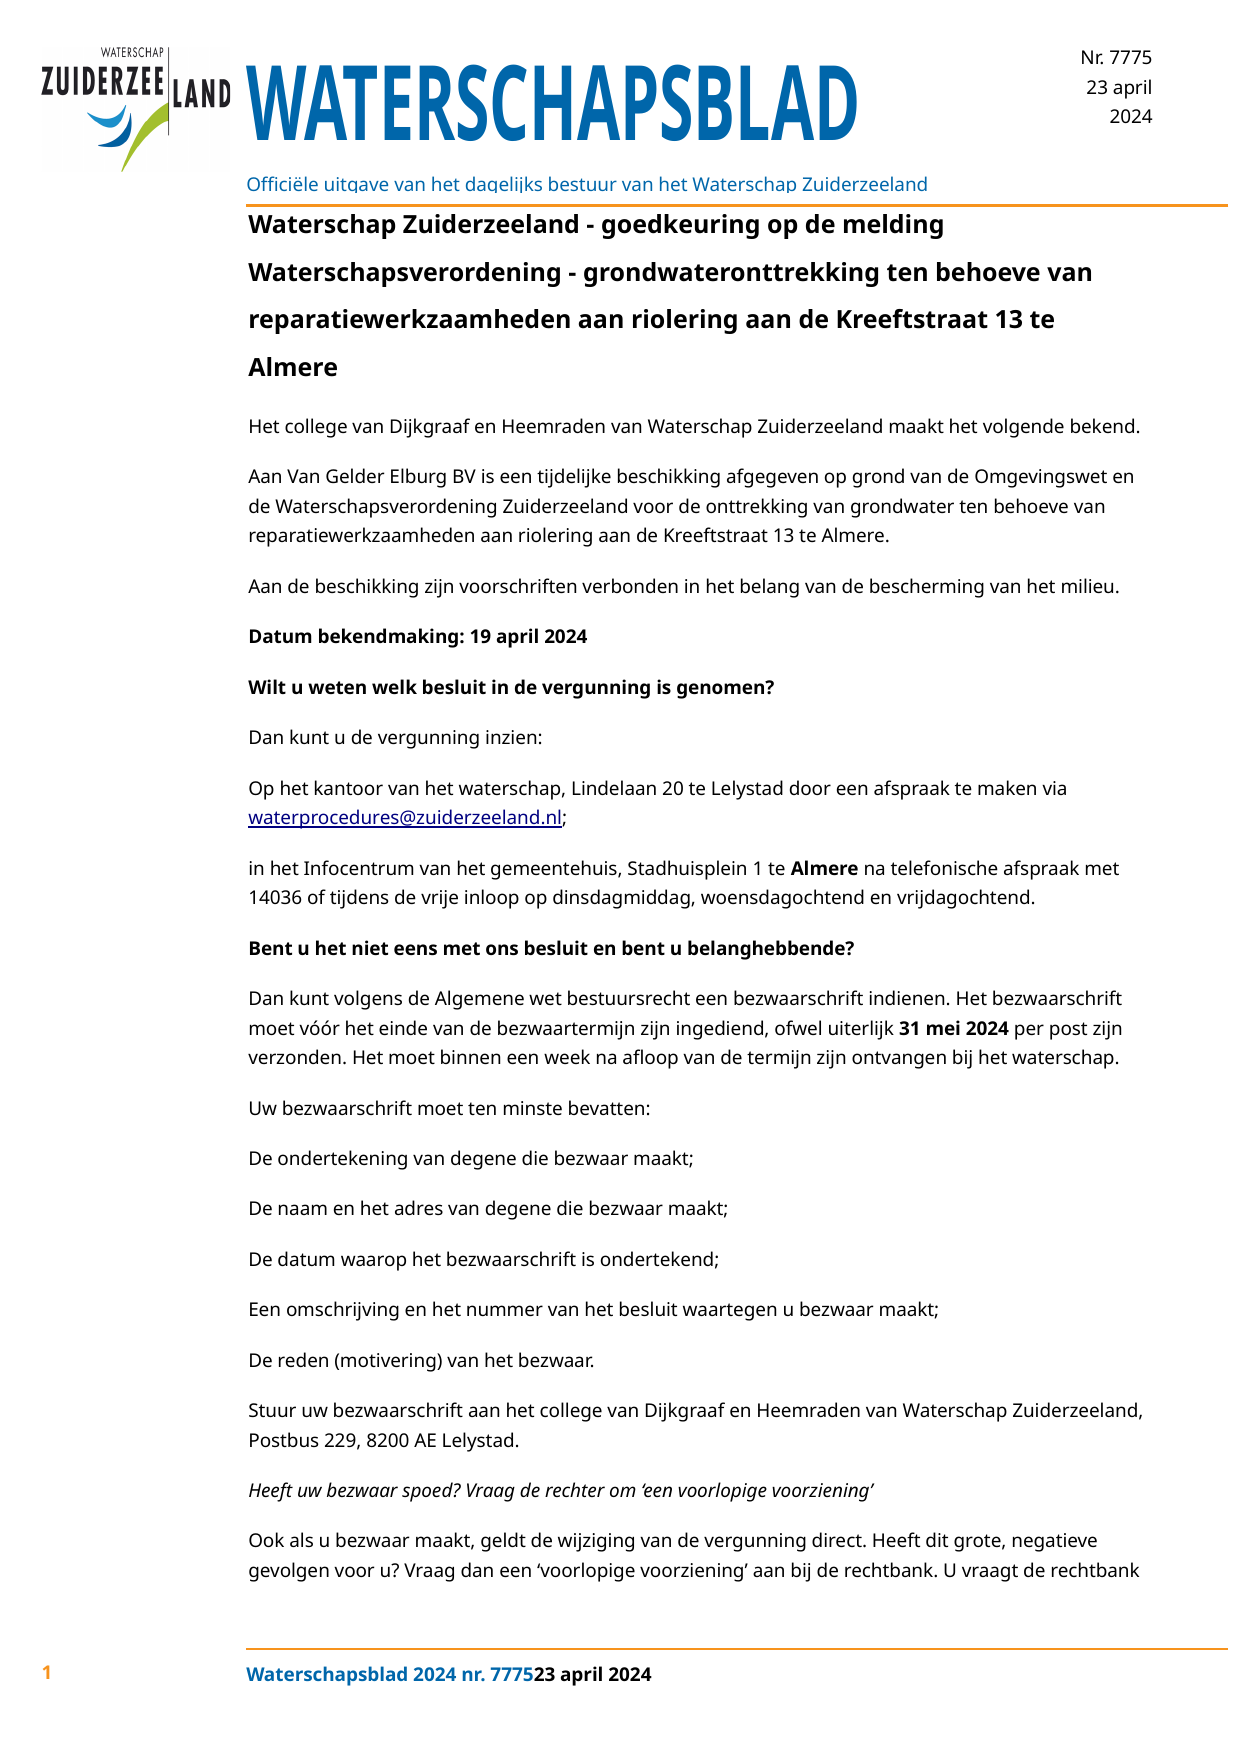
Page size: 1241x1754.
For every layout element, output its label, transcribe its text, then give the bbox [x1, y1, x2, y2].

text Waterschap Zuiderzeeland - goedkeuring op de melding Waterschapsverordening - grondwateronttrekking ten behoeve van reparatiewerkzaamheden aan riolering aan de Kreeftstraat 13 te Almere [248, 207, 1152, 384]
text De naam en het adres van degene die bezwaar maakt; [248, 1196, 1152, 1221]
text Bent u het niet eens met ons besluit en bent u belanghebbende? [248, 935, 1152, 961]
text Ook als u bezwaar maakt, geldt de wijziging van de vergunning direct. Heeft dit grote, negatieve gevolgen voor u? Vraag dan een ‘voorlopige voorziening’ aan bij de rechtbank. U vraagt de rechtbank [248, 1528, 1152, 1583]
text Het college van Dijkgraaf en Heemraden van Waterschap Zuiderzeeland maakt het volgende bekend. [248, 413, 1152, 439]
text Een omschrijving en het nummer van het besluit waartegen u bezwaar maakt; [248, 1296, 1152, 1322]
text De ondertekening van degene die bezwaar maakt; [248, 1145, 1152, 1171]
text Aan Van Gelder Elburg BV is een tijdelijke beschikking afgegeven op grond van de Omgevingswet en de Waterschapsverordening Zuiderzeeland voor de onttrekking van grondwater ten behoeve van reparatiewerkzaamheden aan riolering aan de Kreeftstraat 13 te Almere. [248, 463, 1152, 548]
picture [41, 47, 231, 172]
text Datum bekendmaking: 19 april 2024 [248, 623, 1152, 649]
text De reden (motivering) van het bezwaar. [248, 1347, 1152, 1373]
text Op het kantoor van het waterschap, Lindelaan 20 te Lelystad door een afspraak te maken via waterprocedures@zuiderzeeland.nl; [248, 775, 1152, 830]
text Wilt u weten welk besluit in de vergunning is genomen? [248, 674, 1152, 700]
text in het Infocentrum van het gemeentehuis, Stadhuisplein 1 te Almere na telefonische afspraak met 14036 of tijdens de vrije inloop op dinsdagmiddag, woensdagochtend en vrijdagochtend. [248, 855, 1152, 910]
text Heeft uw bezwaar spoed? Vraag de rechter om ‘een voorlopige voorziening’ [248, 1477, 1152, 1503]
text Dan kunt u de vergunning inzien: [248, 724, 1152, 750]
text De datum waarop het bezwaarschrift is ondertekend; [248, 1246, 1152, 1272]
text Aan de beschikking zijn voorschriften verbonden in het belang van de bescherming van het milieu. [248, 573, 1152, 599]
text Stuur uw bezwaarschrift aan het college van Dijkgraaf en Heemraden van Waterschap Zuiderzeeland, Postbus 229, 8200 AE Lelystad. [248, 1397, 1152, 1453]
text Dan kunt volgens de Algemene wet bestuursrecht een bezwaarschrift indienen. Het bezwaarschrift moet vóór het einde van de bezwaartermijn zijn ingediend, ofwel uiterlijk 31 mei 2024 per post zijn verzonden. Het moet binnen een week na afloop van de termijn zijn ontvangen bij het waterschap. [248, 985, 1152, 1070]
text Uw bezwaarschrift moet ten minste bevatten: [248, 1095, 1152, 1121]
